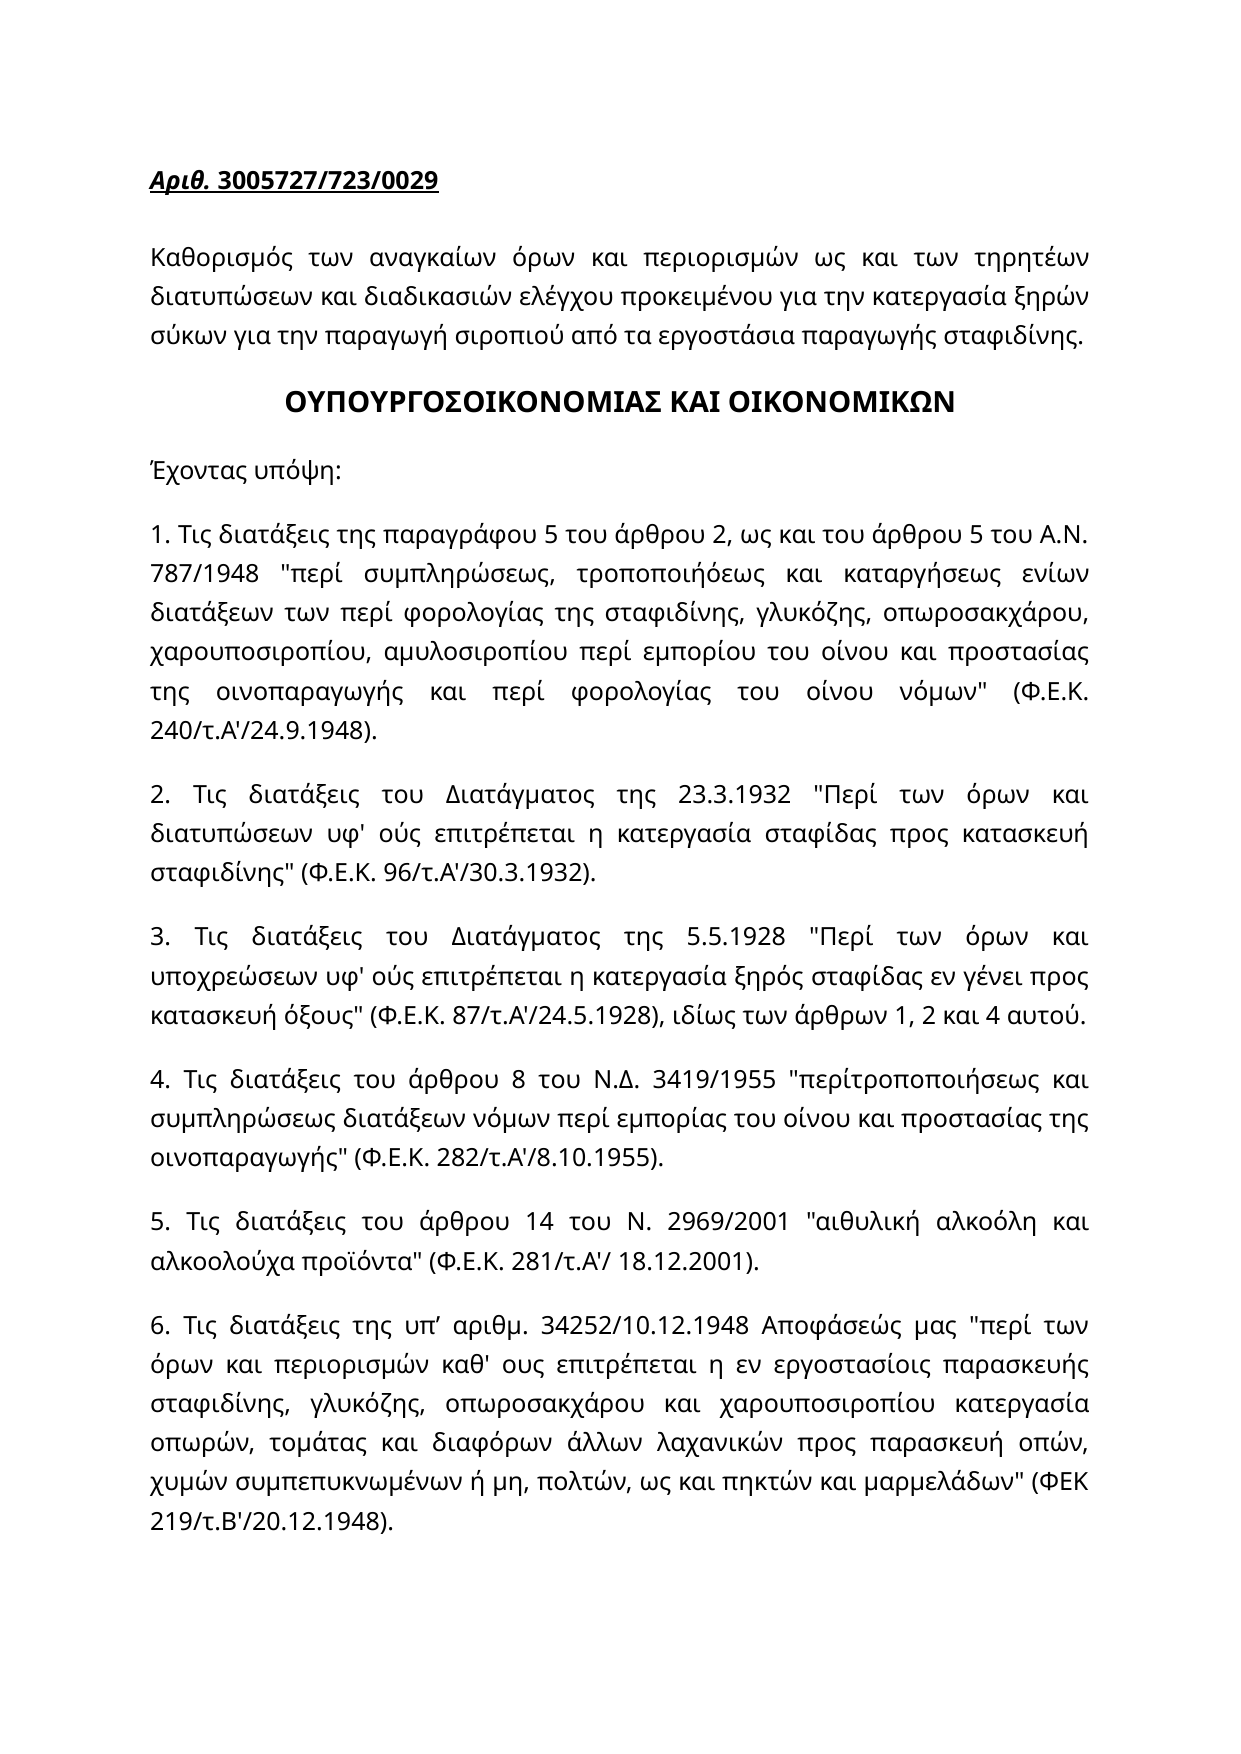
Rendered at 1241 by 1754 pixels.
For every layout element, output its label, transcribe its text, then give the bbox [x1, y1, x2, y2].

text 5. Τις διατάξεις του άρθρου 14 του Ν. 2969/2001 "αιθυλική αλκοόλη και αλκοολούχα προϊόντα" (Φ.Ε.Κ. 281/τ.Α'/ 18.12.2001). [150, 1204, 1090, 1277]
text 1. Τις διατάξεις της παραγράφου 5 του άρθρου 2, ως και του άρθρου 5 του Α.Ν. 787/1948 "περί συμπληρώσεως, τροποποιήόεως και καταργήσεως ενίων διατάξεων των περί φορολογίας της σταφιδίνης, γλυκόζης, οπωροσακχάρου, χαρουποσιροπίου, αμυλοσιροπίου περί εμπορίου του οίνου και προστασίας της οινοπαραγωγής και περί φορολογίας του οίνου νόμων" (Φ.Ε.Κ. 240/τ.Α'/24.9.1948). [150, 516, 1090, 746]
text Καθορισμός των αναγκαίων όρων και περιορισμών ως και των τηρητέων διατυπώσεων και διαδικασιών ελέγχου προκειμένου για την κατεργασία ξηρών σύκων για την παραγωγή σιροπιού από τα εργοστάσια παραγωγής σταφιδίνης. [150, 239, 1090, 352]
text ΟΥΠΟΥΡΓΟΣΟΙΚΟΝΟΜΙΑΣ ΚΑΙ ΟΙΚΟΝΟΜΙΚΩΝ [150, 382, 1090, 421]
text 3. Τις διατάξεις του Διατάγματος της 5.5.1928 "Περί των όρων και υποχρεώσεων υφ' ούς επιτρέπεται η κατεργασία ξηρός σταφίδας εν γένει προς κατασκευή όξους" (Φ.Ε.Κ. 87/τ.Α'/24.5.1928), ιδίως των άρθρων 1, 2 και 4 αυτού. [150, 919, 1090, 1031]
text 4. Τις διατάξεις του άρθρου 8 του Ν.Δ. 3419/1955 "περίτροποποιήσεως και συμπληρώσεως διατάξεων νόμων περί εμπορίας του οίνου και προστασίας της οινοπαραγωγής" (Φ.Ε.Κ. 282/τ.Α'/8.10.1955). [150, 1061, 1090, 1174]
title Αριθ. 3005727/723/0029 [150, 162, 1090, 197]
text Έχοντας υπόψη: [150, 452, 1090, 486]
text 2. Τις διατάξεις του Διατάγματος της 23.3.1932 "Περί των όρων και διατυπώσεων υφ' ούς επιτρέπεται η κατεργασία σταφίδας προς κατασκευή σταφιδίνης" (Φ.Ε.Κ. 96/τ.Α'/30.3.1932). [150, 776, 1090, 889]
text 6. Τις διατάξεις της υπ’ αριθμ. 34252/10.12.1948 Αποφάσεώς μας "περί των όρων και περιορισμών καθ' ους επιτρέπεται η εν εργοστασίοις παρασκευής σταφιδίνης, γλυκόζης, οπωροσακχάρου και χαρουποσιροπίου κατεργασία οπωρών, τομάτας και διαφόρων άλλων λαχανικών προς παρασκευή οπών, χυμών συμπεπυκνωμένων ή μη, πολτών, ως και πηκτών και μαρμελάδων" (ΦΕΚ 219/τ.Β'/20.12.1948). [150, 1307, 1090, 1537]
